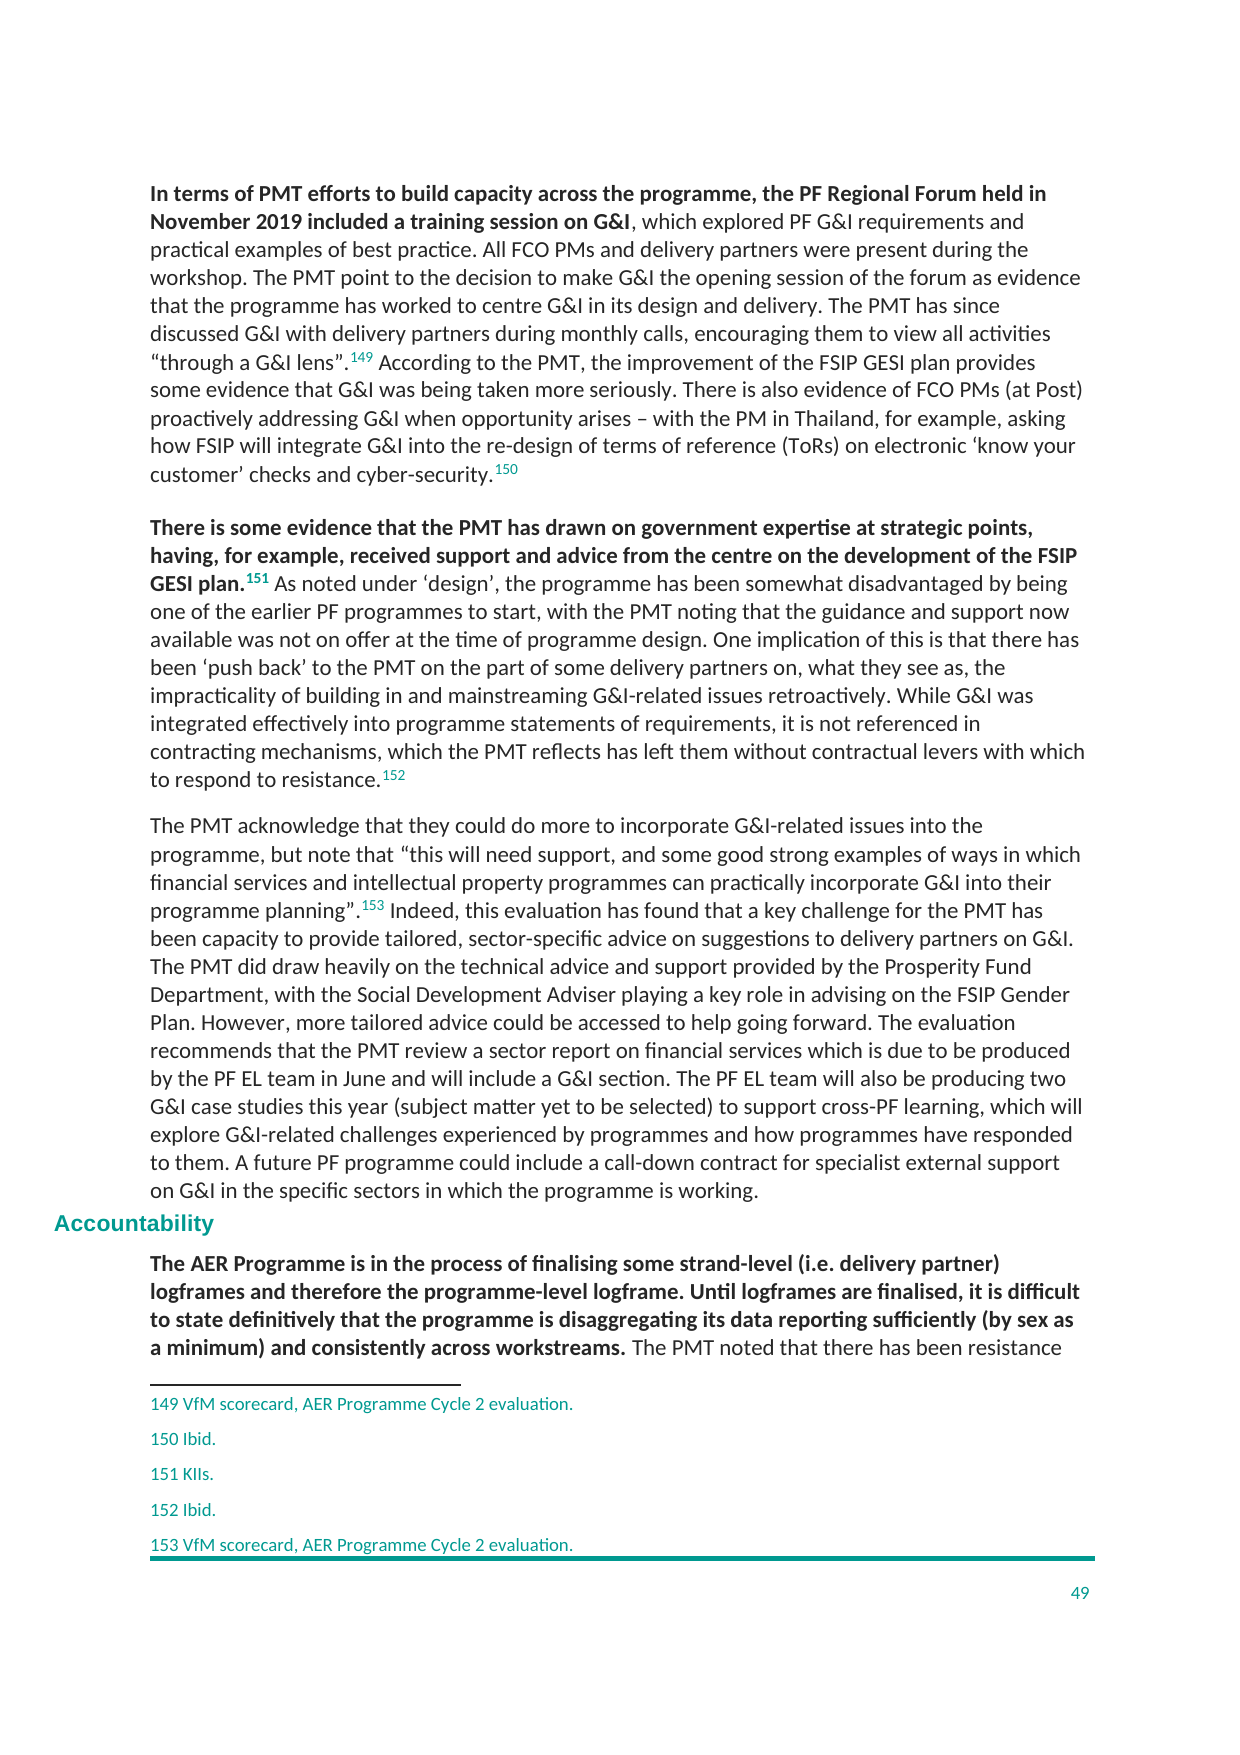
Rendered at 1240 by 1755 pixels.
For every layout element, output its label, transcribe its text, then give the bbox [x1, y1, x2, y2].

text VfM scorecard, AER Programme Cycle 2 evaluation. [150, 1533, 1089, 1556]
subtitle Accountability [54, 1210, 1089, 1237]
text KIIs. [150, 1462, 1089, 1485]
text The AER Programme is in the process of finalising some strand-level (i.e. delivery partner) logframes and therefore the programme-level logframe. Until logframes are finalised, it is difficult to state definitively that the programme is disaggregating its data reporting sufficiently (by sex as a minimum) and consistently across workstreams. The PMT noted that there has been resistance [150, 1249, 1089, 1361]
text There is some evidence that the PMT has drawn on government expertise at strategic points, having, for example, received support and advice from the centre on the development of the FSIP GESI plan. As noted under ‘design’, the programme has been somewhat disadvantaged by being one of the earlier PF programmes to start, with the PMT noting that the guidance and support now available was not on offer at the time of programme design. One implication of this is that there has been ‘push back’ to the PMT on the part of some delivery partners on, what they see as, the impracticality of building in and mainstreaming G&I-related issues retroactively. While G&I was integrated effectively into programme statements of requirements, it is not referenced in contracting mechanisms, which the PMT reflects has left them without contractual levers with which to respond to resistance. [150, 513, 1089, 793]
text In terms of PMT efforts to build capacity across the programme, the PF Regional Forum held in November 2019 included a training session on G&I, which explored PF G&I requirements and practical examples of best practice. All FCO PMs and delivery partners were present during the workshop. The PMT point to the decision to make G&I the opening session of the forum as evidence that the programme has worked to centre G&I in its design and delivery. The PMT has since discussed G&I with delivery partners during monthly calls, encouraging them to view all activities “through a G&I lens”. According to the PMT, the improvement of the FSIP GESI plan provides some evidence that G&I was being taken more seriously. There is also evidence of FCO PMs (at Post) proactively addressing G&I when opportunity arises – with the PM in Thailand, for example, asking how FSIP will integrate G&I into the re-design of terms of reference (ToRs) on electronic ‘know your customer’ checks and cyber-security. [150, 179, 1089, 488]
text Ibid. [150, 1498, 1089, 1521]
text VfM scorecard, AER Programme Cycle 2 evaluation. [150, 1392, 1089, 1414]
text Ibid. [150, 1427, 1089, 1450]
text The PMT acknowledge that they could do more to incorporate G&I-related issues into the programme, but note that “this will need support, and some good strong examples of ways in which financial services and intellectual property programmes can practically incorporate G&I into their programme planning”. Indeed, this evaluation has found that a key challenge for the PMT has been capacity to provide tailored, sector-specific advice on suggestions to delivery partners on G&I. The PMT did draw heavily on the technical advice and support provided by the Prosperity Fund Department, with the Social Development Adviser playing a key role in advising on the FSIP Gender Plan. However, more tailored advice could be accessed to help going forward. The evaluation recommends that the PMT review a sector report on financial services which is due to be produced by the PF EL team in June and will include a G&I section. The PF EL team will also be producing two G&I case studies this year (subject matter yet to be selected) to support cross-PF learning, which will explore G&I-related challenges experienced by programmes and how programmes have responded to them. A future PF programme could include a call-down contract for specialist external support on G&I in the specific sectors in which the programme is working. [150, 812, 1089, 1204]
